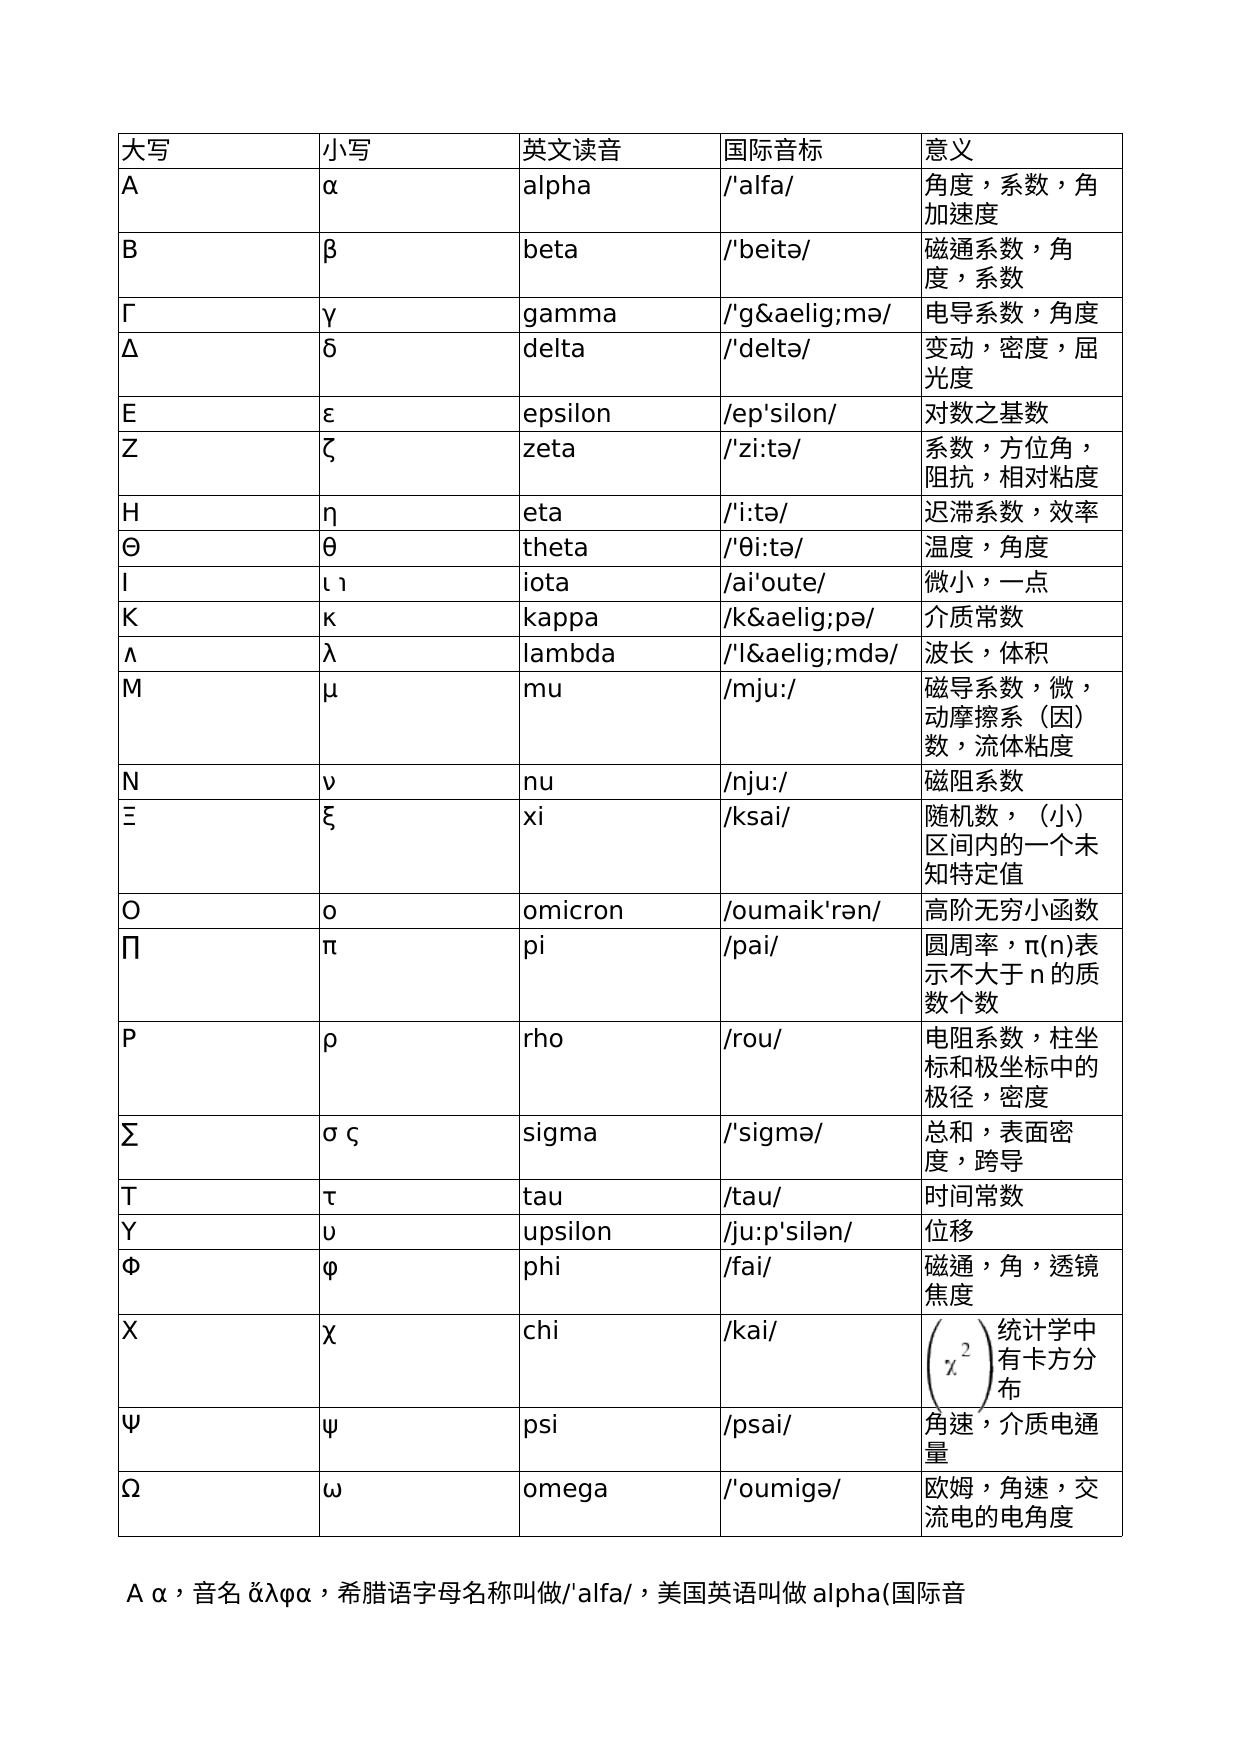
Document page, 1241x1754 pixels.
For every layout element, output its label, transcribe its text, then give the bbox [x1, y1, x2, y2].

table_cell χ [320, 1315, 519, 1407]
table_cell Τ [119, 1180, 319, 1214]
table_cell δ [320, 333, 519, 396]
table_cell /'oumigə/ [721, 1472, 921, 1536]
table_cell τ [320, 1180, 519, 1214]
table_cell 介质常数 [922, 602, 1122, 636]
table_cell υ [320, 1215, 519, 1249]
table_cell rho [520, 1022, 720, 1115]
text Α α，音名ἄλφα，希腊语字母名称叫做/ˈalfa/，美国英语叫做alpha(国际音 [118, 1550, 1122, 1609]
table_cell /k&aelig;pə/ [721, 602, 921, 636]
table_cell Ι [119, 567, 319, 601]
table_cell /ksai/ [721, 800, 921, 893]
table_cell Η [119, 496, 319, 530]
table_cell epsilon [520, 397, 720, 431]
table_cell α [320, 169, 519, 232]
table_cell 变动，密度，屈光度 [922, 333, 1122, 396]
table_cell 系数，方位角，阻抗，相对粘度 [922, 432, 1122, 495]
table_cell ∑ [119, 1116, 319, 1179]
table_cell nu [520, 765, 720, 799]
table_cell beta [520, 233, 720, 297]
table_cell xi [520, 800, 720, 893]
table_cell ο [320, 894, 519, 928]
table_cell ∧ [119, 637, 319, 671]
table_cell 总和，表面密度，跨导 [922, 1116, 1122, 1179]
table_cell /ai'oute/ [721, 567, 921, 601]
table_cell Θ [119, 531, 319, 566]
table_cell β [320, 233, 519, 297]
table_cell ε [320, 397, 519, 431]
table_cell 迟滞系数，效率 [922, 496, 1122, 530]
table_cell 统计学中有卡方分布 [922, 1315, 1122, 1407]
table_cell phi [520, 1250, 720, 1313]
table_cell 微小，一点 [922, 567, 1122, 601]
table_cell κ [320, 602, 519, 636]
table_cell /psai/ [721, 1408, 921, 1471]
table_cell 圆周率，π(n)表示不大于n的质数个数 [922, 929, 1122, 1021]
table_cell sigma [520, 1116, 720, 1179]
table_cell 角速，介质电通量 [922, 1408, 1122, 1471]
table_cell θ [320, 531, 519, 566]
table_header 国际音标 [721, 134, 921, 168]
table_cell psi [520, 1408, 720, 1471]
table_cell ι ℩ [320, 567, 519, 601]
table_cell 电阻系数，柱坐标和极坐标中的极径，密度 [922, 1022, 1122, 1115]
table_cell Ν [119, 765, 319, 799]
table_cell 磁通，角，透镜焦度 [922, 1250, 1122, 1313]
table_cell upsilon [520, 1215, 720, 1249]
table_cell 电导系数，角度 [922, 298, 1122, 332]
table_cell /'l&aelig;mdə/ [721, 637, 921, 671]
table_cell iota [520, 567, 720, 601]
table_cell Ρ [119, 1022, 319, 1115]
table_cell zeta [520, 432, 720, 495]
table_cell ∏ [119, 929, 319, 1021]
table_cell 欧姆，角速，交流电的电角度 [922, 1472, 1122, 1536]
table_cell pi [520, 929, 720, 1021]
table_cell 高阶无穷小函数 [922, 894, 1122, 928]
table_cell π [320, 929, 519, 1021]
table_cell 位移 [922, 1215, 1122, 1249]
table_cell γ [320, 298, 519, 332]
table_cell Β [119, 233, 319, 297]
table_cell Ψ [119, 1408, 319, 1471]
table_cell Μ [119, 672, 319, 764]
table_cell /'zi:tə/ [721, 432, 921, 495]
table_header 英文读音 [520, 134, 720, 168]
table_cell omicron [520, 894, 720, 928]
table_cell σ ς [320, 1116, 519, 1179]
table_cell Α [119, 169, 319, 232]
table_cell 磁阻系数 [922, 765, 1122, 799]
table_cell /kai/ [721, 1315, 921, 1407]
table_cell /'beitə/ [721, 233, 921, 297]
table_cell Ξ [119, 800, 319, 893]
table_cell /oumaik'rən/ [721, 894, 921, 928]
table_cell μ [320, 672, 519, 764]
table_cell theta [520, 531, 720, 566]
table_cell Ε [119, 397, 319, 431]
table_cell Χ [119, 1315, 319, 1407]
table_cell Ο [119, 894, 319, 928]
table_cell /'i:tə/ [721, 496, 921, 530]
table_cell ξ [320, 800, 519, 893]
table_cell 波长，体积 [922, 637, 1122, 671]
table_cell Υ [119, 1215, 319, 1249]
table_header 小写 [320, 134, 519, 168]
table_cell lambda [520, 637, 720, 671]
table_cell /'g&aelig;mə/ [721, 298, 921, 332]
table_cell ζ [320, 432, 519, 495]
table_cell Φ [119, 1250, 319, 1313]
table_header 大写 [119, 134, 319, 168]
table_cell alpha [520, 169, 720, 232]
table_cell /'alfa/ [721, 169, 921, 232]
table_cell eta [520, 496, 720, 530]
table_cell η [320, 496, 519, 530]
table_cell mu [520, 672, 720, 764]
table_cell chi [520, 1315, 720, 1407]
table_cell /rou/ [721, 1022, 921, 1115]
table_cell /ju:p'silən/ [721, 1215, 921, 1249]
table_cell 对数之基数 [922, 397, 1122, 431]
picture [924, 1316, 998, 1415]
table_cell φ [320, 1250, 519, 1313]
table_cell 时间常数 [922, 1180, 1122, 1214]
table_cell gamma [520, 298, 720, 332]
table_cell ψ [320, 1408, 519, 1471]
table_cell Γ [119, 298, 319, 332]
table_cell Κ [119, 602, 319, 636]
table_cell /'deltə/ [721, 333, 921, 396]
table_cell omega [520, 1472, 720, 1536]
table_cell /nju:/ [721, 765, 921, 799]
table_cell /tau/ [721, 1180, 921, 1214]
table_cell 磁导系数，微，动摩擦系（因）数，流体粘度 [922, 672, 1122, 764]
table_cell tau [520, 1180, 720, 1214]
table_cell /fai/ [721, 1250, 921, 1313]
table_cell Ω [119, 1472, 319, 1536]
table_cell Ζ [119, 432, 319, 495]
table_cell /'θi:tə/ [721, 531, 921, 566]
table_cell 磁通系数，角度，系数 [922, 233, 1122, 297]
table_cell ω [320, 1472, 519, 1536]
table_cell 温度，角度 [922, 531, 1122, 566]
table_cell /mju:/ [721, 672, 921, 764]
table_cell 随机数，（小）区间内的一个未知特定值 [922, 800, 1122, 893]
table_cell /pai/ [721, 929, 921, 1021]
table_cell 角度，系数，角加速度 [922, 169, 1122, 232]
table_cell delta [520, 333, 720, 396]
table_cell /ep'silon/ [721, 397, 921, 431]
table_cell Δ [119, 333, 319, 396]
table_cell kappa [520, 602, 720, 636]
table_header 意义 [922, 134, 1122, 168]
table_cell /'sigmə/ [721, 1116, 921, 1179]
table_cell ν [320, 765, 519, 799]
table_cell λ [320, 637, 519, 671]
table_cell ρ [320, 1022, 519, 1115]
